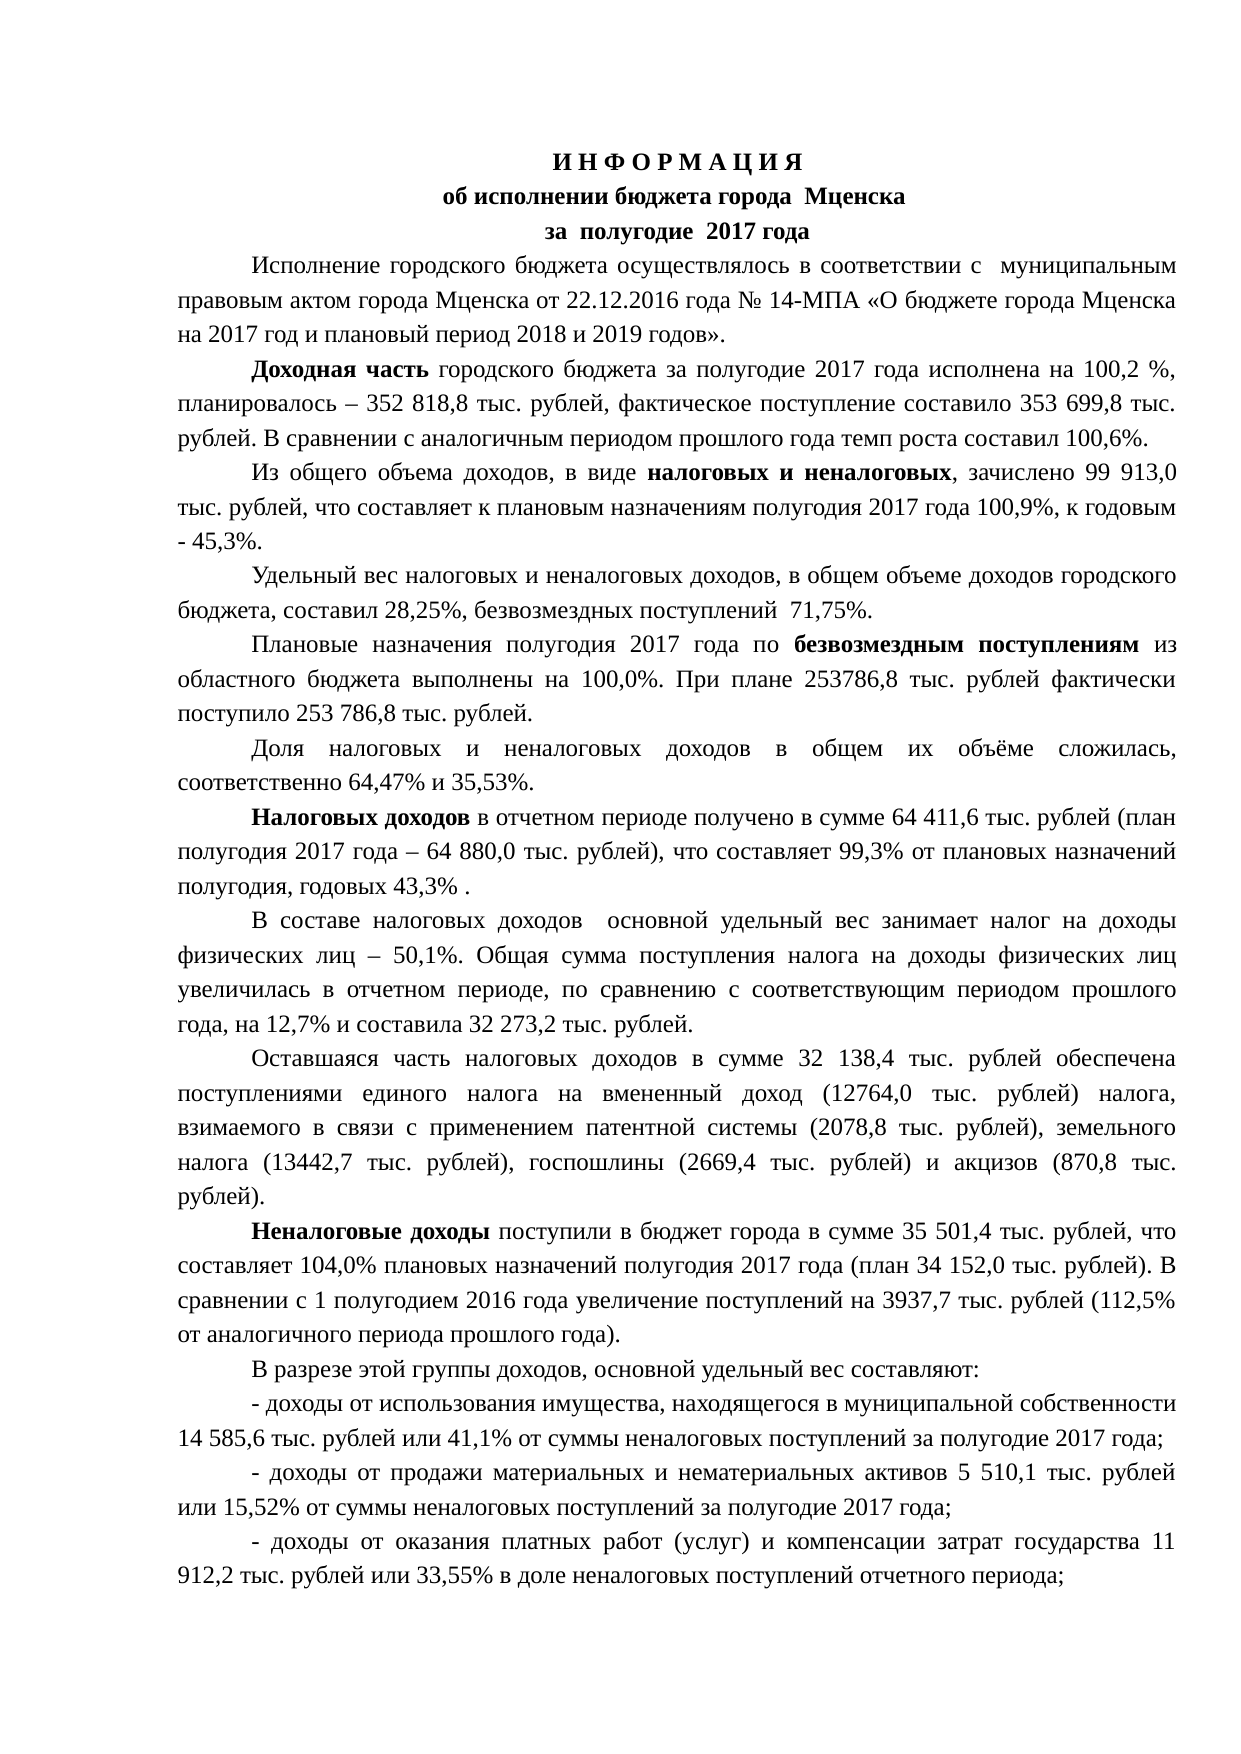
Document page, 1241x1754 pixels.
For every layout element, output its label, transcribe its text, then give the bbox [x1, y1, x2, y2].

text об исполнении бюджета города Мценска [177, 181, 1177, 210]
text Плановые назначения полугодия 2017 года по безвозмездным поступлениям из областного бюджета выполнены на 100,0%. При плане 253786,8 тыс. рублей фактически поступило 253 786,8 тыс. рублей. [177, 629, 1177, 727]
text Из общего объема доходов, в виде налоговых и неналоговых, зачислено 99 913,0 тыс. рублей, что составляет к плановым назначениям полугодия 2017 года 100,9%, к годовым - 45,3%. [177, 457, 1177, 555]
text Удельный вес налоговых и неналоговых доходов, в общем объеме доходов городского бюджета, составил 28,25%, безвозмездных поступлений 71,75%. [177, 561, 1177, 624]
text - доходы от оказания платных работ (услуг) и компенсации затрат государства 11 912,2 тыс. рублей или 33,55% в доле неналоговых поступлений отчетного периода; [177, 1526, 1177, 1589]
text В составе налоговых доходов основной удельный вес занимает налог на доходы физических лиц – 50,1%. Общая сумма поступления налога на доходы физических лиц увеличилась в отчетном периоде, по сравнению с соответствующим периодом прошлого года, на 12,7% и составила 32 273,2 тыс. рублей. [177, 905, 1177, 1038]
text И Н Ф О Р М А Ц И Я [177, 147, 1177, 176]
text Доля налоговых и неналоговых доходов в общем их объёме сложилась, соответственно 64,47% и 35,53%. [177, 733, 1177, 796]
text Налоговых доходов в отчетном периоде получено в сумме 64 411,6 тыс. рублей (план полугодия 2017 года – 64 880,0 тыс. рублей), что составляет 99,3% от плановых назначений полугодия, годовых 43,3% . [177, 802, 1177, 900]
text - доходы от продажи материальных и нематериальных активов 5 510,1 тыс. рублей или 15,52% от суммы неналоговых поступлений за полугодие 2017 года; [177, 1457, 1177, 1520]
text за полугодие 2017 года [177, 216, 1177, 244]
text В разрезе этой группы доходов, основной удельный вес составляют: [177, 1354, 1177, 1382]
text - доходы от использования имущества, находящегося в муниципальной собственности 14 585,6 тыс. рублей или 41,1% от суммы неналоговых поступлений за полугодие 2017 года; [177, 1388, 1177, 1451]
text Оставшаяся часть налоговых доходов в сумме 32 138,4 тыс. рублей обеспечена поступлениями единого налога на вмененный доход (12764,0 тыс. рублей) налога, взимаемого в связи с применением патентной системы (2078,8 тыс. рублей), земельного налога (13442,7 тыс. рублей), госпошлины (2669,4 тыс. рублей) и акцизов (870,8 тыс. рублей). [177, 1043, 1177, 1210]
text Исполнение городского бюджета осуществлялось в соответствии с муниципальным правовым актом города Мценска от 22.12.2016 года № 14-МПА «О бюджете города Мценска на 2017 год и плановый период 2018 и 2019 годов». [177, 250, 1177, 348]
text Доходная часть городского бюджета за полугодие 2017 года исполнена на 100,2 %, планировалось – 352 818,8 тыс. рублей, фактическое поступление составило 353 699,8 тыс. рублей. В сравнении с аналогичным периодом прошлого года темп роста составил 100,6%. [177, 354, 1177, 451]
text Неналоговые доходы поступили в бюджет города в сумме 35 501,4 тыс. рублей, что составляет 104,0% плановых назначений полугодия 2017 года (план 34 152,0 тыс. рублей). В сравнении с 1 полугодием 2016 года увеличение поступлений на 3937,7 тыс. рублей (112,5% от аналогичного периода прошлого года). [177, 1216, 1177, 1348]
